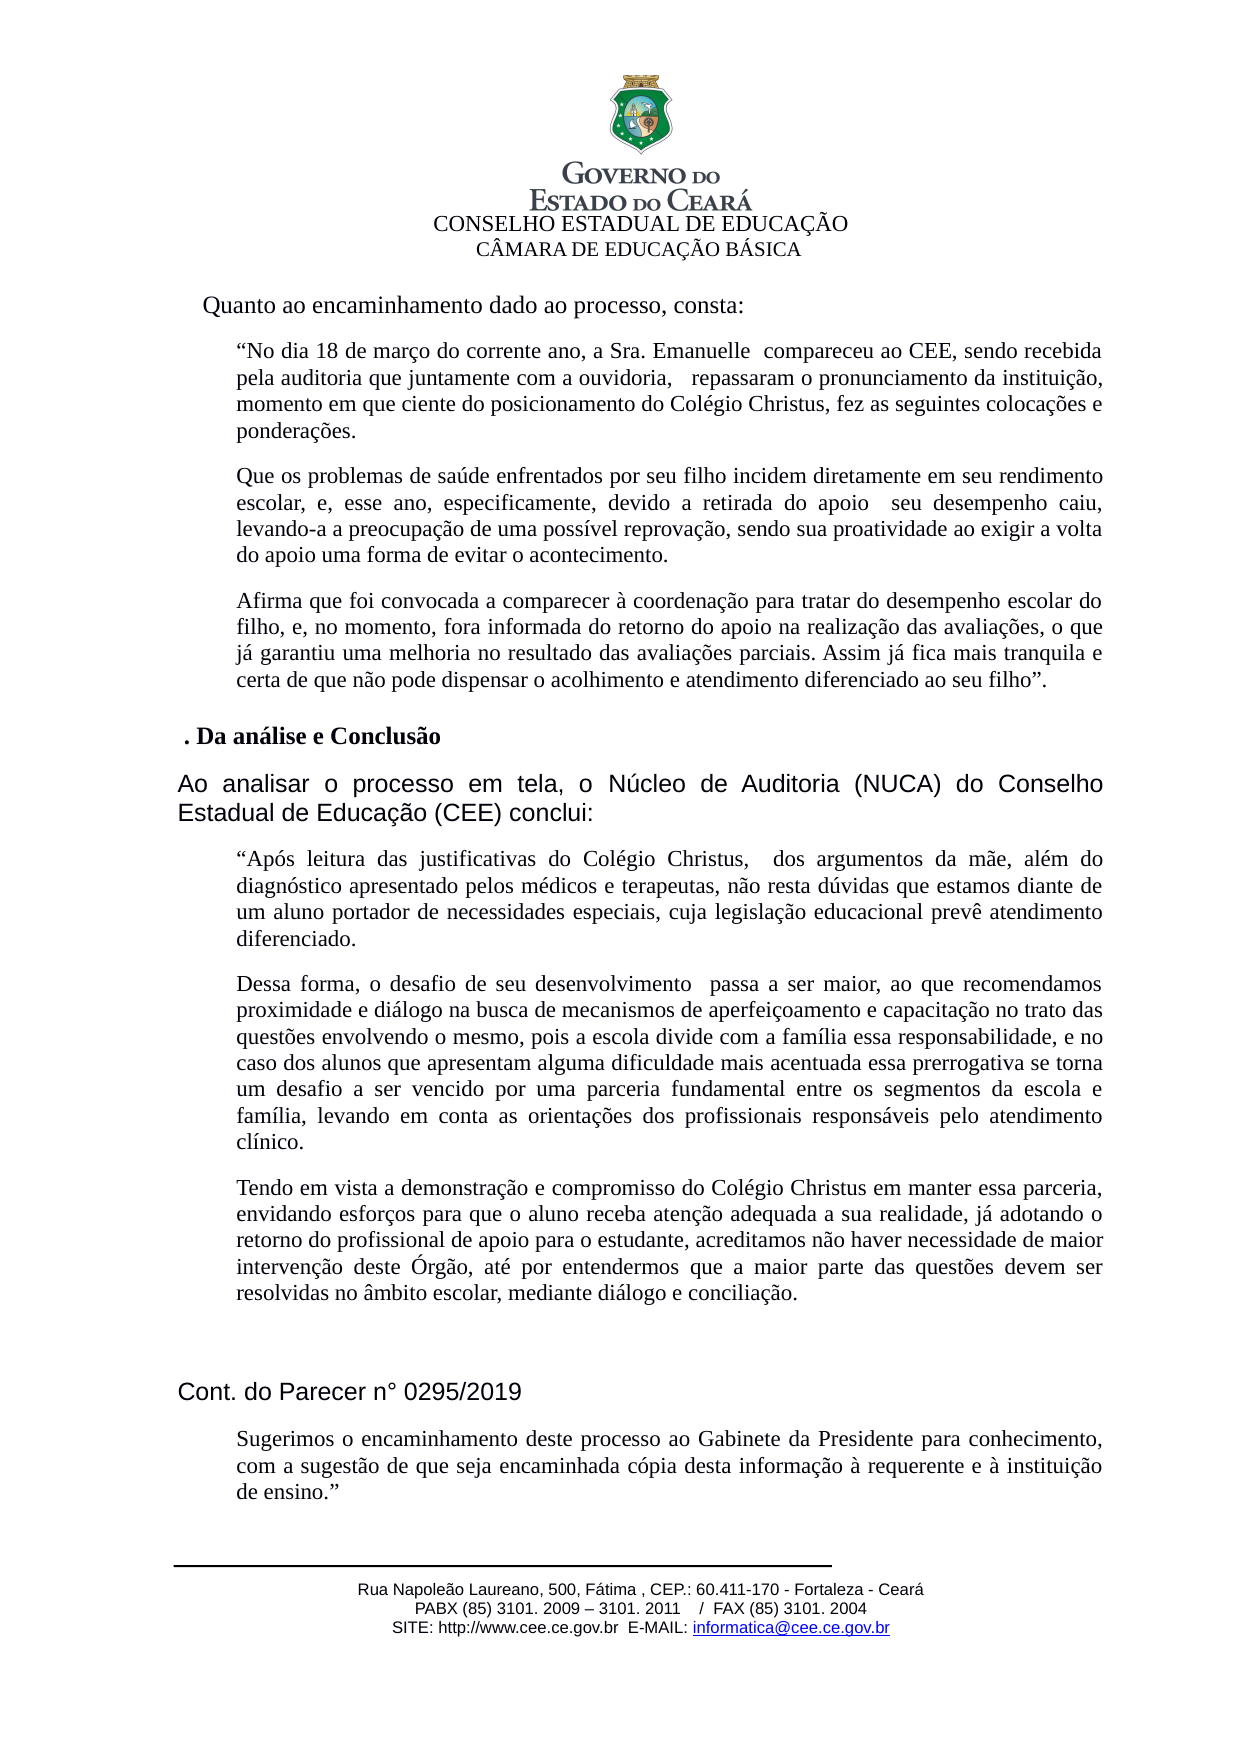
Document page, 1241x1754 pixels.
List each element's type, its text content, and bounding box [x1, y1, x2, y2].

text “No dia 18 de março do corrente ano, a Sra. Emanuelle compareceu ao CEE, sendo recebida pela auditoria que juntamente com a ouvidoria, repassaram o pronunciamento da instituição, momento em que ciente do posicionamento do Colégio Christus, fez as seguintes colocações e ponderações. [236, 338, 1104, 443]
text . Da análise e Conclusão [177, 721, 1104, 750]
text Sugerimos o encaminhamento deste processo ao Gabinete da Presidente para conhecimento, com a sugestão de que seja encaminhada cópia desta informação à requerente e à instituição de ensino.” [236, 1425, 1104, 1504]
picture [529, 75, 753, 211]
text “Após leitura das justificativas do Colégio Christus, dos argumentos da mãe, além do diagnóstico apresentado pelos médicos e terapeutas, não resta dúvidas que estamos diante de um aluno portador de necessidades especiais, cuja legislação educacional prevê atendimento diferenciado. [236, 846, 1104, 951]
text Cont. do Parecer n° 0295/2019 [177, 1377, 1104, 1406]
text Tendo em vista a demonstração e compromisso do Colégio Christus em manter essa parceria, envidando esforços para que o aluno receba atenção adequada a sua realidade, já adotando o retorno do profissional de apoio para o estudante, acreditamos não haver necessidade de maior intervenção deste Órgão, até por entendermos que a maior parte das questões devem ser resolvidas no âmbito escolar, mediante diálogo e conciliação. [236, 1174, 1104, 1306]
text Afirma que foi convocada a comparecer à coordenação para tratar do desempenho escolar do filho, e, no momento, fora informada do retorno do apoio na realização das avaliações, o que já garantiu uma melhoria no resultado das avaliações parciais. Assim já fica mais tranquila e certa de que não pode dispensar o acolhimento e atendimento diferenciado ao seu filho”. [236, 587, 1104, 692]
text Que os problemas de saúde enfrentados por seu filho incidem diretamente em seu rendimento escolar, e, esse ano, especificamente, devido a retirada do apoio seu desempenho caiu, levando-a a preocupação de uma possível reprovação, sendo sua proatividade ao exigir a volta do apoio uma forma de evitar o acontecimento. [236, 462, 1104, 568]
text Ao analisar o processo em tela, o Núcleo de Auditoria (NUCA) do Conselho Estadual de Educação (CEE) conclui: [177, 769, 1104, 826]
text Dessa forma, o desafio de seu desenvolvimento passa a ser maior, ao que recomendamos proximidade e diálogo na busca de mecanismos de aperfeiçoamento e capacitação no trato das questões envolvendo o mesmo, pois a escola divide com a família essa responsabilidade, e no caso dos alunos que apresentam alguma dificuldade mais acentuada essa prerrogativa se torna um desafio a ser vencido por uma parceria fundamental entre os segmentos da escola e família, levando em conta as orientações dos profissionais responsáveis pelo atendimento clínico. [236, 970, 1104, 1154]
text Quanto ao encaminhamento dado ao processo, consta: [177, 290, 1104, 318]
